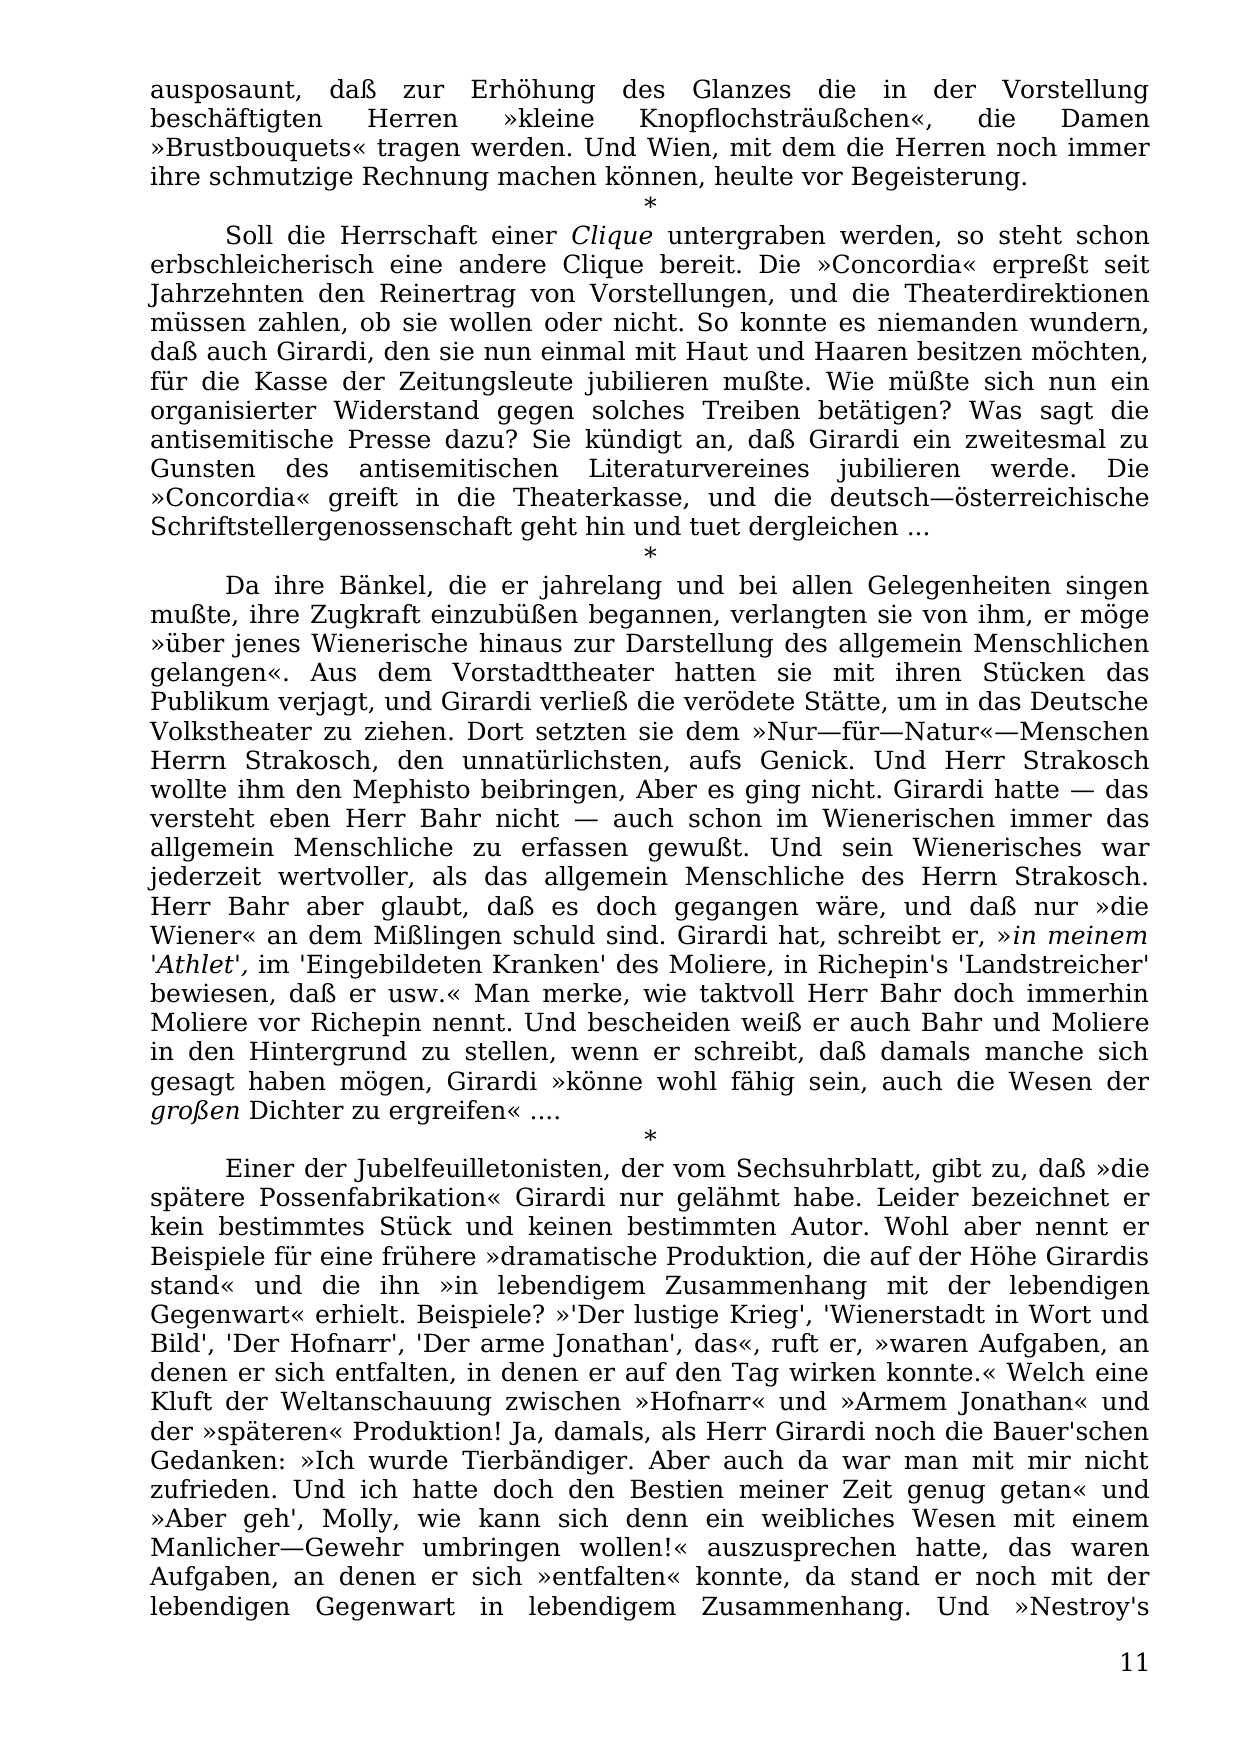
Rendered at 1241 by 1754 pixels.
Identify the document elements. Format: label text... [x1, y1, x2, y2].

text ausposaunt, daß zur Erhöhung des Glanzes die in der Vorstellung beschäftigten Herren »kleine Knopflochsträußchen«, die Damen »Brustbouquets« tragen werden. Und Wien, mit dem die Herren noch immer ihre schmutzige Rechnung machen können, heulte vor Begeisterung. [150, 75, 1151, 192]
text Einer der Jubelfeuilletonisten, der vom Sechsuhrblatt, gibt zu, daß »die spätere Possenfabrikation« Girardi nur gelähmt habe. Leider bezeichnet er kein bestimmtes Stück und keinen bestimmten Autor. Wohl aber nennt er Beispiele für eine frühere »dramatische Produktion, die auf der Höhe Girardis stand« und die ihn »in lebendigem Zusammenhang mit der lebendigen Gegenwart« erhielt. Beispiele? »'Der lustige Krieg', 'Wienerstadt in Wort und Bild', 'Der Hofnarr', 'Der arme Jonathan', das«, ruft er, »waren Aufgaben, an denen er sich entfalten, in denen er auf den Tag wirken konnte.« Welch eine Kluft der Weltanschauung zwischen »Hofnarr« und »Armem Jonathan« und der »späteren« Produktion! Ja, damals, als Herr Girardi noch die Bauer'schen Gedanken: »Ich wurde Tierbändiger. Aber auch da war man mit mir nicht zufrieden. Und ich hatte doch den Bestien meiner Zeit genug getan« und »Aber geh', Molly, wie kann sich denn ein weibliches Wesen mit einem Manlicher—Gewehr umbringen wollen!« auszusprechen hatte, das waren Aufgaben, an denen er sich »entfalten« konnte, da stand er noch mit der lebendigen Gegenwart in lebendigem Zusammenhang. Und »Nestroy's [150, 1154, 1151, 1621]
text Soll die Herrschaft einer Clique untergraben werden, so steht schon erbschleicherisch eine andere Clique bereit. Die »Concordia« erpreßt seit Jahrzehnten den Reinertrag von Vorstellungen, und die Theaterdirektionen müssen zahlen, ob sie wollen oder nicht. So konnte es niemanden wundern, daß auch Girardi, den sie nun einmal mit Haut und Haaren besitzen möchten, für die Kasse der Zeitungsleute jubilieren mußte. Wie müßte sich nun ein organisierter Widerstand gegen solches Treiben betätigen? Was sagt die antisemitische Presse dazu? Sie kündigt an, daß Girardi ein zweitesmal zu Gunsten des antisemitischen Literaturvereines jubilieren werde. Die »Concordia« greift in die Theaterkasse, und die deutsch—österreichische Schriftstellergenossenschaft geht hin und tuet dergleichen ... [150, 221, 1151, 542]
text Da ihre Bänkel, die er jahrelang und bei allen Gelegenheiten singen mußte, ihre Zugkraft einzubüßen begannen, verlangten sie von ihm, er möge »über jenes Wienerische hinaus zur Darstellung des allgemein Menschlichen gelangen«. Aus dem Vorstadttheater hatten sie mit ihren Stücken das Publikum verjagt, und Girardi verließ die verödete Stätte, um in das Deutsche Volkstheater zu ziehen. Dort setzten sie dem »Nur—für—Natur«—Menschen Herrn Strakosch, den unnatürlichsten, aufs Genick. Und Herr Strakosch wollte ihm den Mephisto beibringen, Aber es ging nicht. Girardi hatte — das versteht eben Herr Bahr nicht — auch schon im Wienerischen immer das allgemein Menschliche zu erfassen gewußt. Und sein Wienerisches war jederzeit wertvoller, als das allgemein Menschliche des Herrn Strakosch. Herr Bahr aber glaubt, daß es doch gegangen wäre, und daß nur »die Wiener« an dem Mißlingen schuld sind. Girardi hat, schreibt er, »in meinem 'Athlet', im 'Eingebildeten Kranken' des Moliere, in Richepin's 'Landstreicher' bewiesen, daß er usw.« Man merke, wie taktvoll Herr Bahr doch immerhin Moliere vor Richepin nennt. Und bescheiden weiß er auch Bahr und Moliere in den Hintergrund zu stellen, wenn er schreibt, daß damals manche sich gesagt haben mögen, Girardi »könne wohl fähig sein, auch die Wesen der großen Dichter zu ergreifen« .... [150, 571, 1151, 1125]
text * [150, 192, 1151, 221]
text * [150, 1125, 1151, 1154]
text * [150, 542, 1151, 571]
